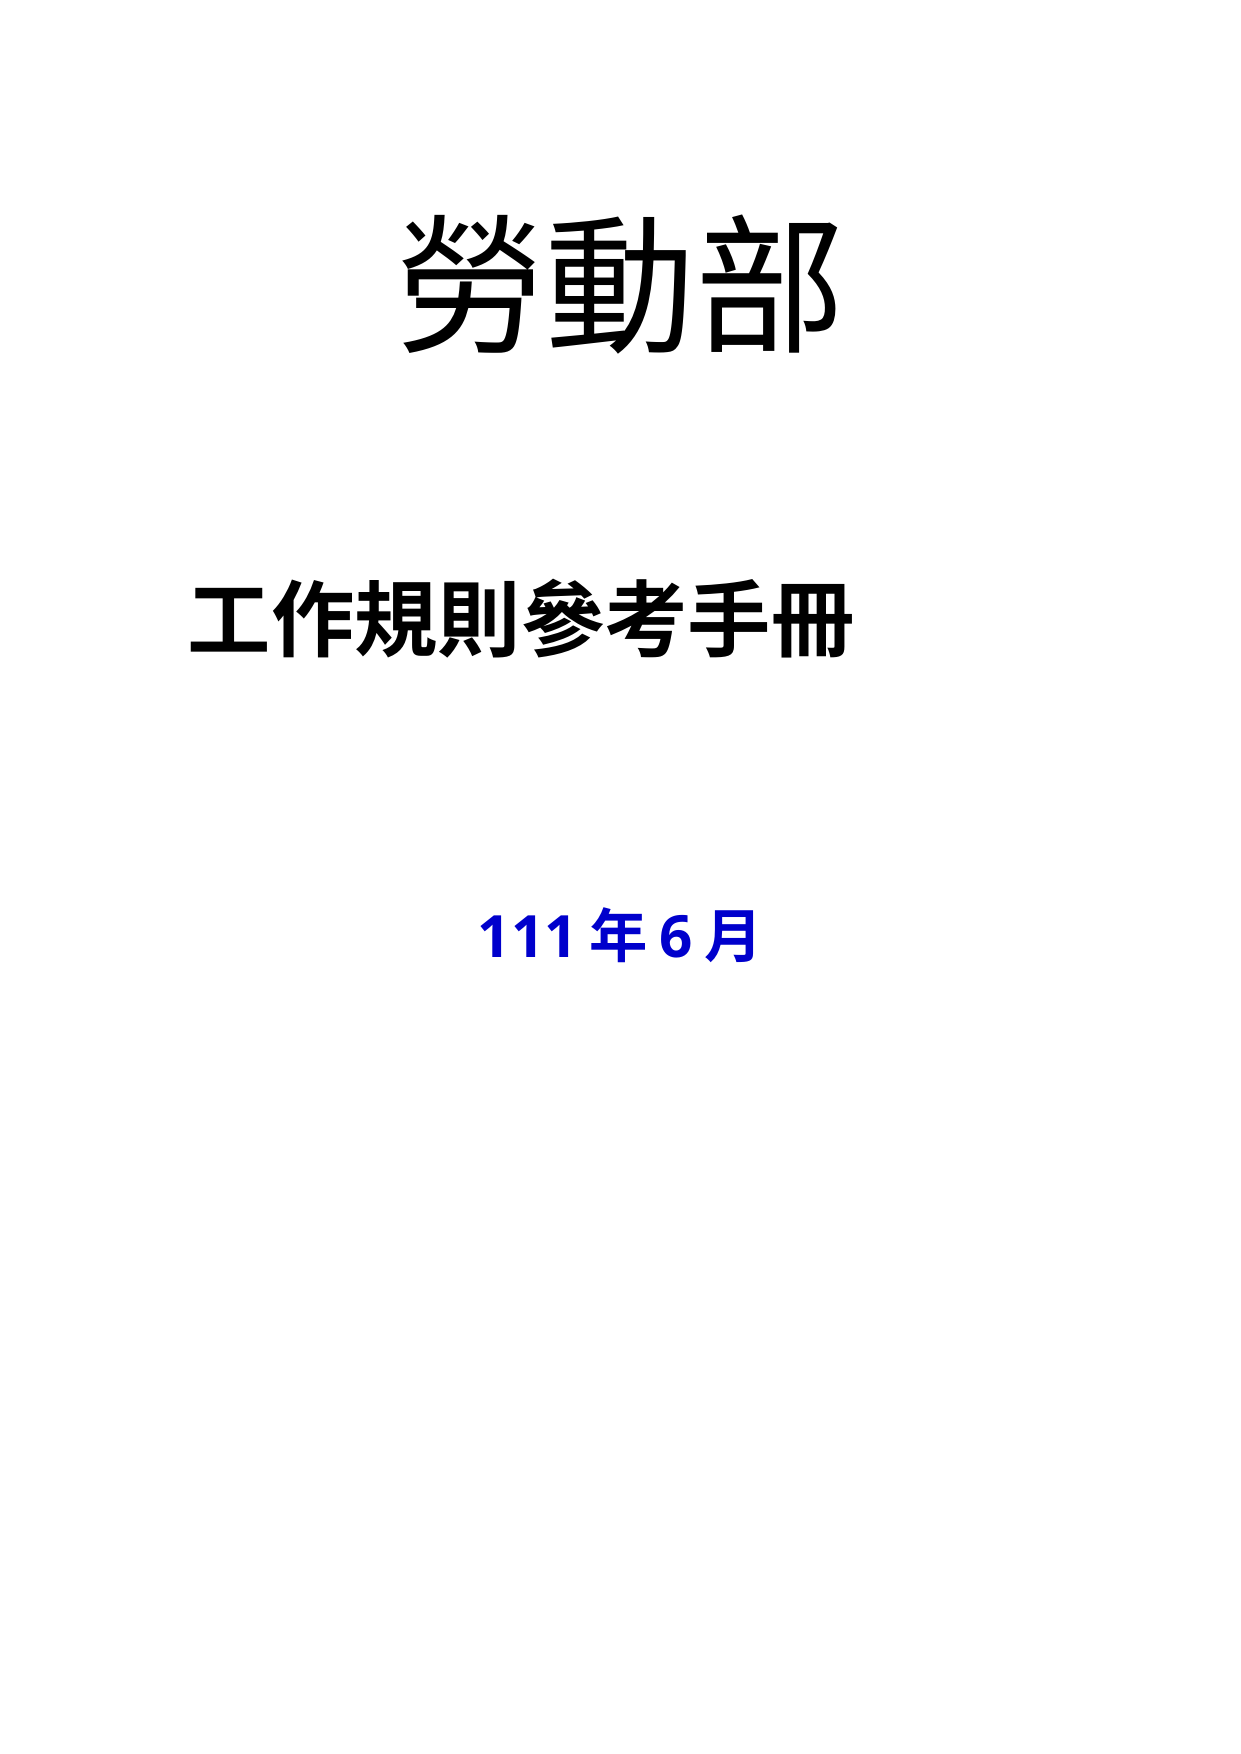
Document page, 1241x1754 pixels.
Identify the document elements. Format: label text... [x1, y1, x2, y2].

text 勞動部 [187, 164, 1053, 389]
text 111年6月 [187, 876, 1053, 989]
text 工作規則參考手冊 [187, 539, 1053, 689]
